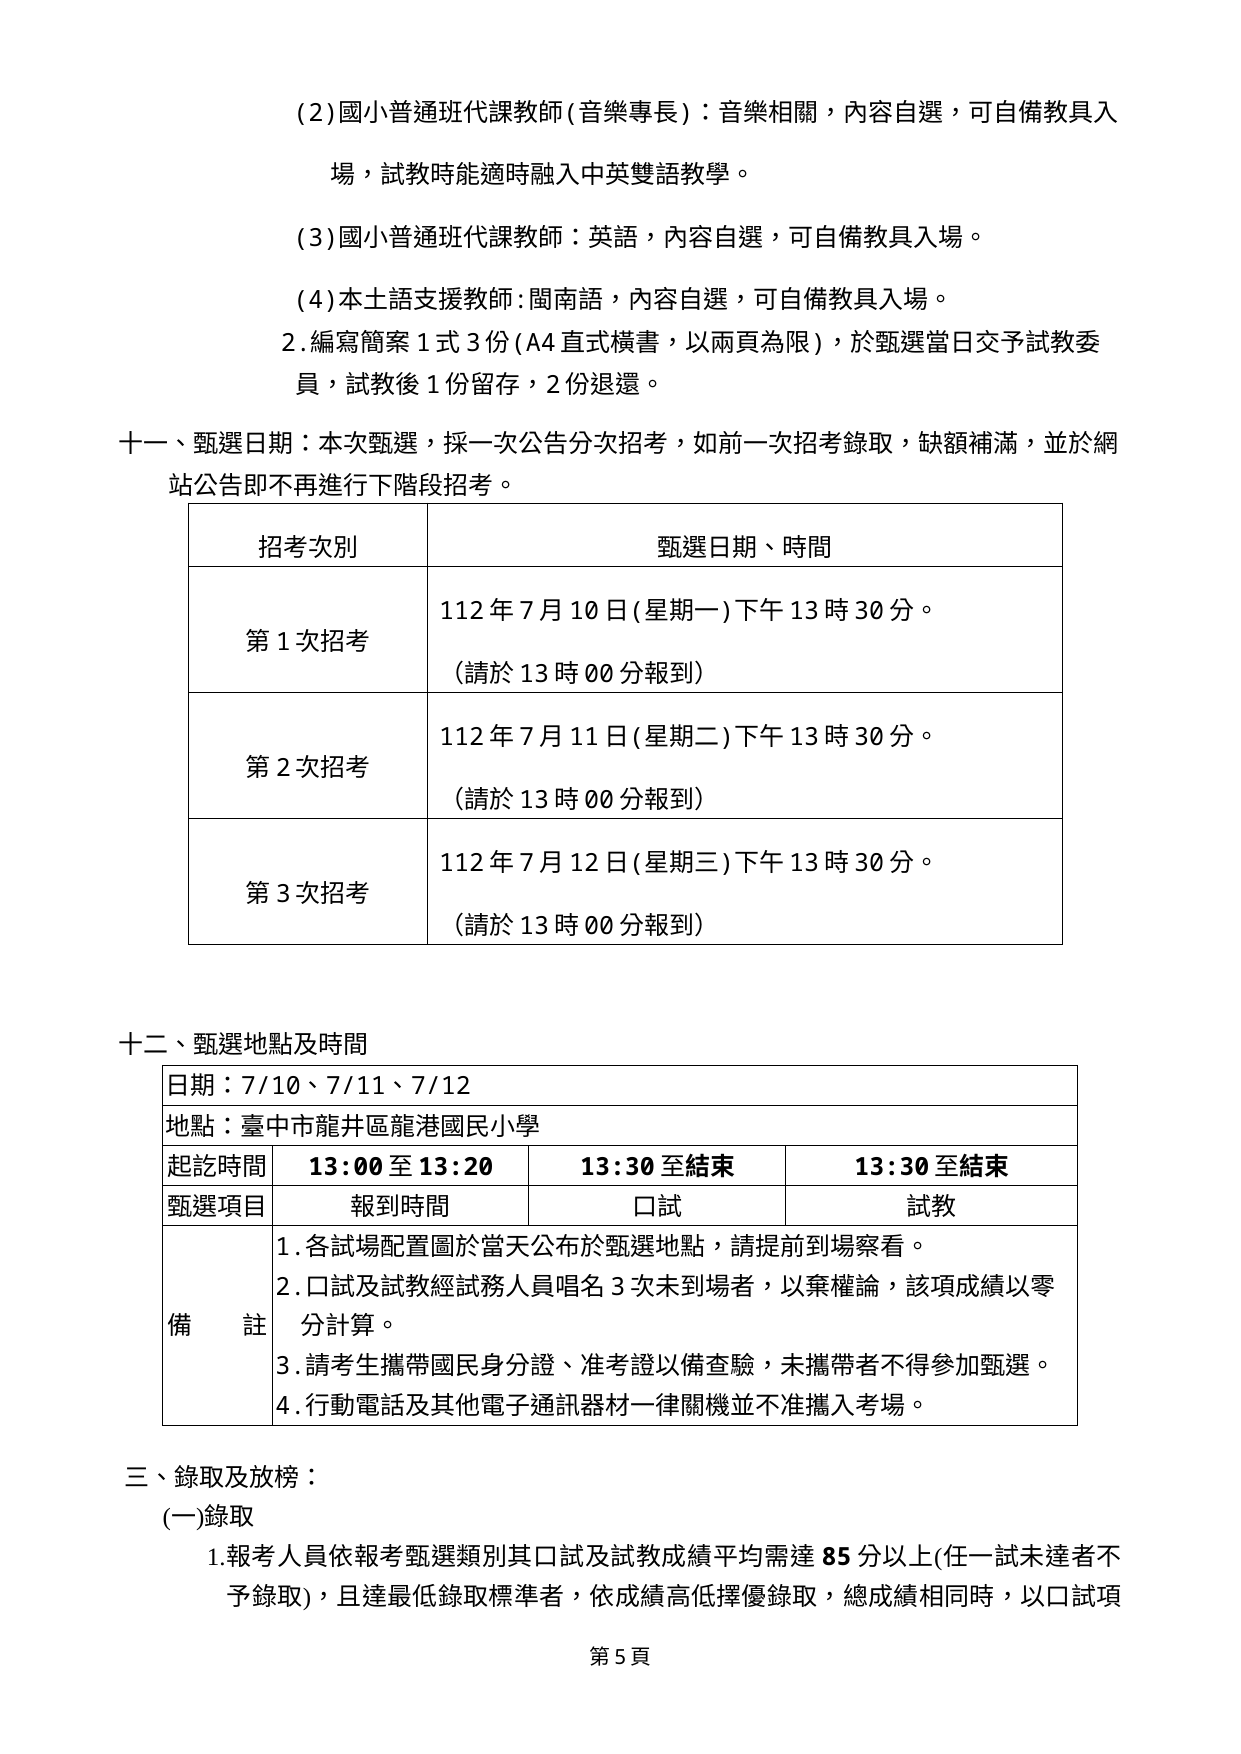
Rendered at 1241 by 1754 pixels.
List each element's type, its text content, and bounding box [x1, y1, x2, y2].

text 2.編寫簡案1式3份(A4直式橫書，以兩頁為限)，於甄選當日交予試教委員，試教後1份留存，2份退還。 [281, 318, 1122, 402]
table_cell 第3次招考 [189, 819, 427, 944]
table_cell 112年7月11日(星期二)下午13時30分。 （請於13時00分報到） [428, 693, 1062, 818]
table_header 招考次別 [189, 504, 427, 566]
table_cell 地點：臺中市龍井區龍港國民小學 [163, 1106, 1077, 1145]
text 十二、甄選地點及時間 [118, 1025, 1122, 1061]
text (4)本土語支援教師:閩南語，內容自選，可自備教具入場。 [293, 256, 1122, 318]
table_cell 13:30至結束 [786, 1146, 1077, 1185]
table_cell 試教 [786, 1186, 1077, 1225]
table_cell 第1次招考 [189, 567, 427, 692]
table_cell 口試 [529, 1186, 785, 1225]
text 三、錄取及放榜： [118, 1457, 1122, 1493]
table_cell 起訖時間 [163, 1146, 272, 1185]
table_cell 報到時間 [273, 1186, 528, 1225]
table_cell 13:00至13:20 [273, 1146, 528, 1185]
text (一)錄取 [162, 1497, 1122, 1533]
text (3)國小普通班代課教師：英語，內容自選，可自備教具入場。 [293, 193, 1122, 256]
table_cell 1.各試場配置圖於當天公布於甄選地點，請提前到場察看。 2.口試及試教經試務人員唱名3次未到場者，以棄權論，該項成績以零分計算。 3.請考生攜帶國民身分證、准考證以備查驗，未攜帶者不得參加甄選。 4.行動電話及其他電子通訊器材一律關機並不准攜入考場。 [273, 1226, 1077, 1424]
table_cell 112年7月10日(星期一)下午13時30分。 （請於13時00分報到） [428, 567, 1062, 692]
table_cell 112年7月12日(星期三)下午13時30分。 （請於13時00分報到） [428, 819, 1062, 944]
text 十一、甄選日期：本次甄選，採一次公告分次招考，如前一次招考錄取，缺額補滿，並於網 站公告即不再進行下階段招考。 [118, 419, 1122, 502]
text (2)國小普通班代課教師(音樂專長)：音樂相關，內容自選，可自備教具入場，試教時能適時融入中英雙語教學。 [293, 68, 1122, 193]
table_cell 備 註 [163, 1226, 272, 1424]
text 1.報考人員依報考甄選類別其口試及試教成績平均需達85分以上(任一試未達者不予錄取)，且達最低錄取標準者，依成績高低擇優錄取，總成績相同時，以口試項目成績高分者優先錄取，口試試教項目成績相同時，以試教成績高分者優先錄取，若兩者同分，則抽籤決定，並經本校教師評審委員會審查通過後由校長聘用。 [207, 1537, 1122, 1613]
table_cell 13:30至結束 [529, 1146, 785, 1185]
table_cell 甄選項目 [163, 1186, 272, 1225]
table_header 甄選日期、時間 [428, 504, 1062, 566]
table_header 日期：7/10、7/11、7/12 [163, 1066, 1077, 1105]
table_cell 第2次招考 [189, 693, 427, 818]
